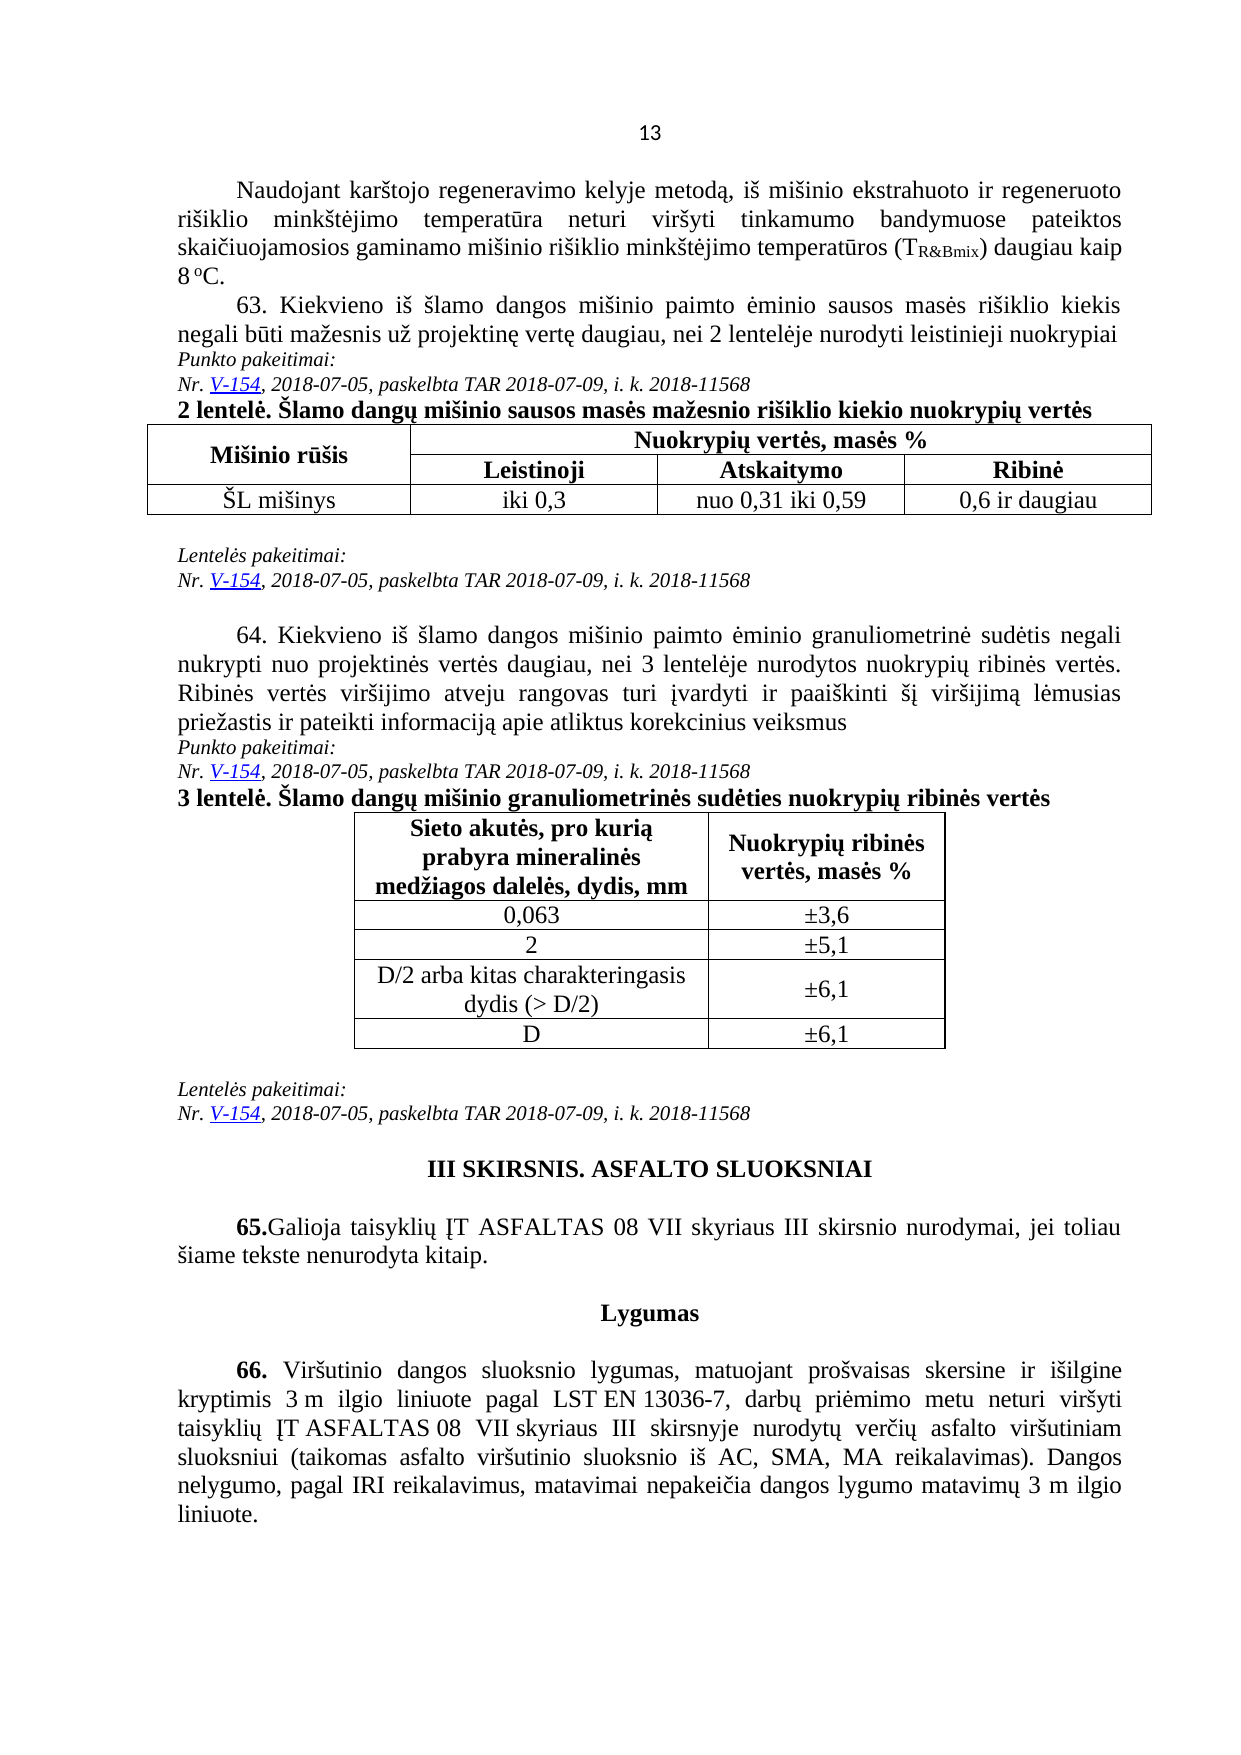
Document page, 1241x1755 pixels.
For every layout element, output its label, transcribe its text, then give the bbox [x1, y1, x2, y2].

text Punkto pakeitimai: [177, 735, 1122, 759]
text Lygumas [177, 1298, 1122, 1327]
table_cell Ribinė [905, 455, 1151, 484]
text 2 lentelė. Šlamo dangų mišinio sausos masės mažesnio rišiklio kiekio nuokrypių vertės [177, 396, 1122, 424]
text Nr. V-154, 2018-07-05, paskelbta TAR 2018-07-09, i. k. 2018-11568 [177, 759, 1122, 783]
table_cell ŠL mišinys [148, 485, 410, 514]
table_header Sieto akutės, pro kurią prabyra mineralinės medžiagos dalelės, dydis, mm [355, 813, 708, 899]
text Nr. V-154, 2018-07-05, paskelbta TAR 2018-07-09, i. k. 2018-11568 [177, 567, 1122, 592]
table_header Mišinio rūšis [148, 425, 410, 484]
table_cell ±6,1 [709, 1019, 944, 1047]
text 66. Viršutinio dangos sluoksnio lygumas, matuojant prošvaisas skersine ir išilgine kryptimis 3 m ilgio liniuote pagal LST EN 13036-7, darbų priėmimo metu neturi viršyti taisyklių ĮT ASFALTAS 08 VII skyriaus III skirsnyje nurodytų verčių asfalto viršutiniam sluoksniui (taikomas asfalto viršutinio sluoksnio iš AC, SMA, MA reikalavimas). Dangos nelygumo, pagal IRI reikalavimus, matavimai nepakeičia dangos lygumo matavimų 3 m ilgio liniuote. [177, 1355, 1122, 1528]
text 63. Kiekvieno iš šlamo dangos mišinio paimto ėminio sausos masės rišiklio kiekis negali būti mažesnis už projektinę vertę daugiau, nei 2 lentelėje nurodyti leistinieji nuokrypiai [177, 290, 1122, 347]
table_cell Leistinoji [411, 455, 657, 484]
table_cell ±3,6 [709, 901, 944, 929]
text Nr. V-154, 2018-07-05, paskelbta TAR 2018-07-09, i. k. 2018-11568 [177, 371, 1122, 396]
table_header Nuokrypių ribinės vertės, masės % [709, 813, 944, 899]
table_cell 0,063 [355, 901, 708, 929]
table_cell 2 [355, 930, 708, 959]
text 64. Kiekvieno iš šlamo dangos mišinio paimto ėminio granuliometrinė sudėtis negali nukrypti nuo projektinės vertės daugiau, nei 3 lentelėje nurodytos nuokrypių ribinės vertės. Ribinės vertės viršijimo atveju rangovas turi įvardyti ir paaiškinti šį viršijimą lėmusias priežastis ir pateikti informaciją apie atliktus korekcinius veiksmus [177, 620, 1122, 735]
table_cell D [355, 1019, 708, 1047]
table_cell ±5,1 [709, 930, 944, 959]
text Punkto pakeitimai: [177, 347, 1122, 371]
table_cell Atskaitymo [658, 455, 904, 484]
table_cell 0,6 ir daugiau [905, 485, 1151, 514]
table_cell D/2 arba kitas charakteringasis dydis (> D/2) [355, 960, 708, 1018]
text 3 lentelė. Šlamo dangų mišinio granuliometrinės sudėties nuokrypių ribinės vertės [177, 783, 1122, 812]
table_header Nuokrypių vertės, masės % [411, 425, 1151, 454]
text Lentelės pakeitimai: [177, 543, 1122, 567]
table_cell iki 0,3 [411, 485, 657, 514]
text Naudojant karštojo regeneravimo kelyje metodą, iš mišinio ekstrahuoto ir regeneruoto rišiklio minkštėjimo temperatūra neturi viršyti tinkamumo bandymuose pateiktos skaičiuojamosios gaminamo mišinio rišiklio minkštėjimo temperatūros (TR&Bmix) daugiau kaip 8 oC. [177, 175, 1122, 290]
text 65.Galioja taisyklių ĮT ASFALTAS 08 VII skyriaus III skirsnio nurodymai, jei toliau šiame tekste nenurodyta kitaip. [177, 1212, 1122, 1269]
table_cell ±6,1 [709, 960, 944, 1018]
text III SKIRSNIS. ASFALTO SLUOKSNIAI [177, 1154, 1122, 1183]
table_cell nuo 0,31 iki 0,59 [658, 485, 904, 514]
text Lentelės pakeitimai: [177, 1077, 1122, 1101]
text Nr. V-154, 2018-07-05, paskelbta TAR 2018-07-09, i. k. 2018-11568 [177, 1101, 1122, 1125]
